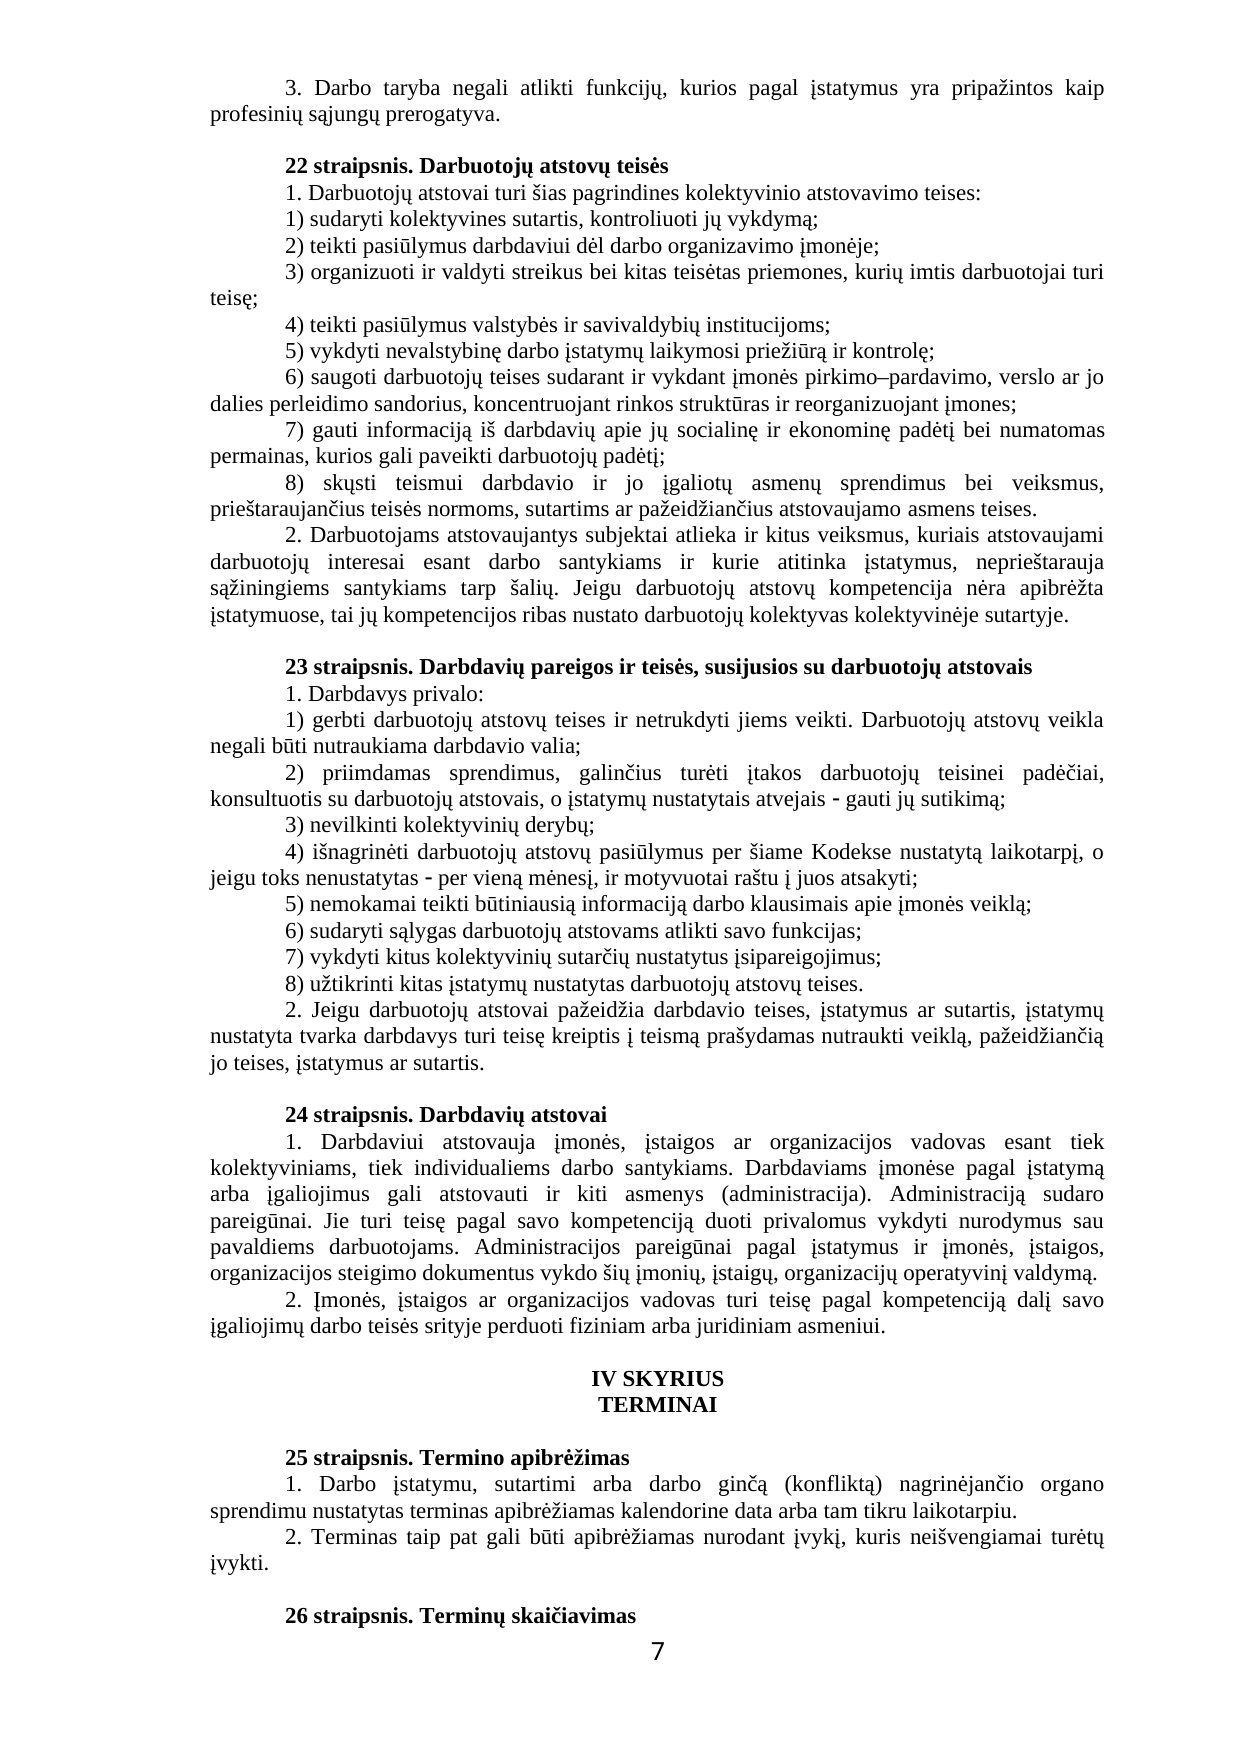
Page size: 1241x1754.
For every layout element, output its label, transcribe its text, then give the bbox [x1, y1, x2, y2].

text 1. Darbuotojų atstovai turi šias pagrindines kolektyvinio atstovavimo teises: [210, 179, 1106, 205]
text 8) skųsti teismui darbdavio ir jo įgaliotų asmenų sprendimus bei veiksmus, prieštaraujančius teisės normoms, sutartims ar pažeidžiančius atstovaujamo asmens teises. [210, 469, 1106, 522]
text 2. Įmonės, įstaigos ar organizacijos vadovas turi teisę pagal kompetenciją dalį savo įgaliojimų darbo teisės srityje perduoti fiziniam arba juridiniam asmeniui. [210, 1286, 1106, 1338]
text 2. Jeigu darbuotojų atstovai pažeidžia darbdavio teises, įstatymus ar sutartis, įstatymų nustatyta tvarka darbdavys turi teisę kreiptis į teismą prašydamas nutraukti veiklą, pažeidžiančią jo teises, įstatymus ar sutartis. [210, 996, 1106, 1075]
text 5) vykdyti nevalstybinę darbo įstatymų laikymosi priežiūrą ir kontrolę; [210, 337, 1106, 363]
text 1. Darbo įstatymu, sutartimi arba darbo ginčą (konfliktą) nagrinėjančio organo sprendimu nustatytas terminas apibrėžiamas kalendorine data arba tam tikru laikotarpiu. [210, 1470, 1106, 1523]
text 3. Darbo taryba negali atlikti funkcijų, kurios pagal įstatymus yra pripažintos kaip profesinių sąjungų prerogatyva. [210, 73, 1106, 126]
text TERMINAI [210, 1391, 1106, 1418]
text 1) gerbti darbuotojų atstovų teises ir netrukdyti jiems veikti. Darbuotojų atstovų veikla negali būti nutraukiama darbdavio valia; [210, 706, 1106, 759]
text 4) išnagrinėti darbuotojų atstovų pasiūlymus per šiame Kodekse nustatytą laikotarpį, o jeigu toks nenustatytas  per vieną mėnesį, ir motyvuotai raštu į juos atsakyti; [210, 838, 1106, 891]
text 1. Darbdaviui atstovauja įmonės, įstaigos ar organizacijos vadovas esant tiek kolektyviniams, tiek individualiems darbo santykiams. Darbdaviams įmonėse pagal įstatymą arba įgaliojimus gali atstovauti ir kiti asmenys (administracija). Administraciją sudaro pareigūnai. Jie turi teisę pagal savo kompetenciją duoti privalomus vykdyti nurodymus sau pavaldiems darbuotojams. Administracijos pareigūnai pagal įstatymus ir įmonės, įstaigos, organizacijos steigimo dokumentus vykdo šių įmonių, įstaigų, organizacijų operatyvinį valdymą. [210, 1128, 1106, 1286]
text 25 straipsnis. Termino apibrėžimas [210, 1444, 1106, 1470]
text 7) gauti informaciją iš darbdavių apie jų socialinę ir ekonominę padėtį bei numatomas permainas, kurios gali paveikti darbuotojų padėtį; [210, 416, 1106, 469]
text 3) nevilkinti kolektyvinių derybų; [210, 811, 1106, 838]
text 6) sudaryti sąlygas darbuotojų atstovams atlikti savo funkcijas; [210, 917, 1106, 943]
text 1. Darbdavys privalo: [210, 680, 1106, 706]
text 2. Darbuotojams atstovaujantys subjektai atlieka ir kitus veiksmus, kuriais atstovaujami darbuotojų interesai esant darbo santykiams ir kurie atitinka įstatymus, neprieštarauja sąžiningiems santykiams tarp šalių. Jeigu darbuotojų atstovų kompetencija nėra apibrėžta įstatymuose, tai jų kompetencijos ribas nustato darbuotojų kolektyvas kolektyvinėje sutartyje. [210, 522, 1106, 627]
text 23 straipsnis. Darbdavių pareigos ir teisės, susijusios su darbuotojų atstovais [285, 653, 1106, 680]
text 1) sudaryti kolektyvines sutartis, kontroliuoti jų vykdymą; [210, 205, 1106, 232]
text 2) priimdamas sprendimus, galinčius turėti įtakos darbuotojų teisinei padėčiai, konsultuotis su darbuotojų atstovais, o įstatymų nustatytais atvejais  gauti jų sutikimą; [210, 759, 1106, 811]
text 3) organizuoti ir valdyti streikus bei kitas teisėtas priemones, kurių imtis darbuotojai turi teisę; [210, 258, 1106, 311]
text 4) teikti pasiūlymus valstybės ir savivaldybių institucijoms; [210, 311, 1106, 337]
text 2) teikti pasiūlymus darbdaviui dėl darbo organizavimo įmonėje; [210, 232, 1106, 258]
text 7) vykdyti kitus kolektyvinių sutarčių nustatytus įsipareigojimus; [210, 943, 1106, 969]
text 8) užtikrinti kitas įstatymų nustatytas darbuotojų atstovų teises. [210, 969, 1106, 996]
subtitle IV SKYRIUS [210, 1365, 1106, 1391]
text 24 straipsnis. Darbdavių atstovai [210, 1101, 1106, 1128]
text 6) saugoti darbuotojų teises sudarant ir vykdant įmonės pirkimo–pardavimo, verslo ar jo dalies perleidimo sandorius, koncentruojant rinkos struktūras ir reorganizuojant įmones; [210, 363, 1106, 416]
text 5) nemokamai teikti būtiniausią informaciją darbo klausimais apie įmonės veiklą; [210, 891, 1106, 917]
text 22 straipsnis. Darbuotojų atstovų teisės [210, 153, 1106, 179]
text 2. Terminas taip pat gali būti apibrėžiamas nurodant įvykį, kuris neišvengiamai turėtų įvykti. [210, 1523, 1106, 1576]
text 26 straipsnis. Terminų skaičiavimas [210, 1602, 1106, 1628]
